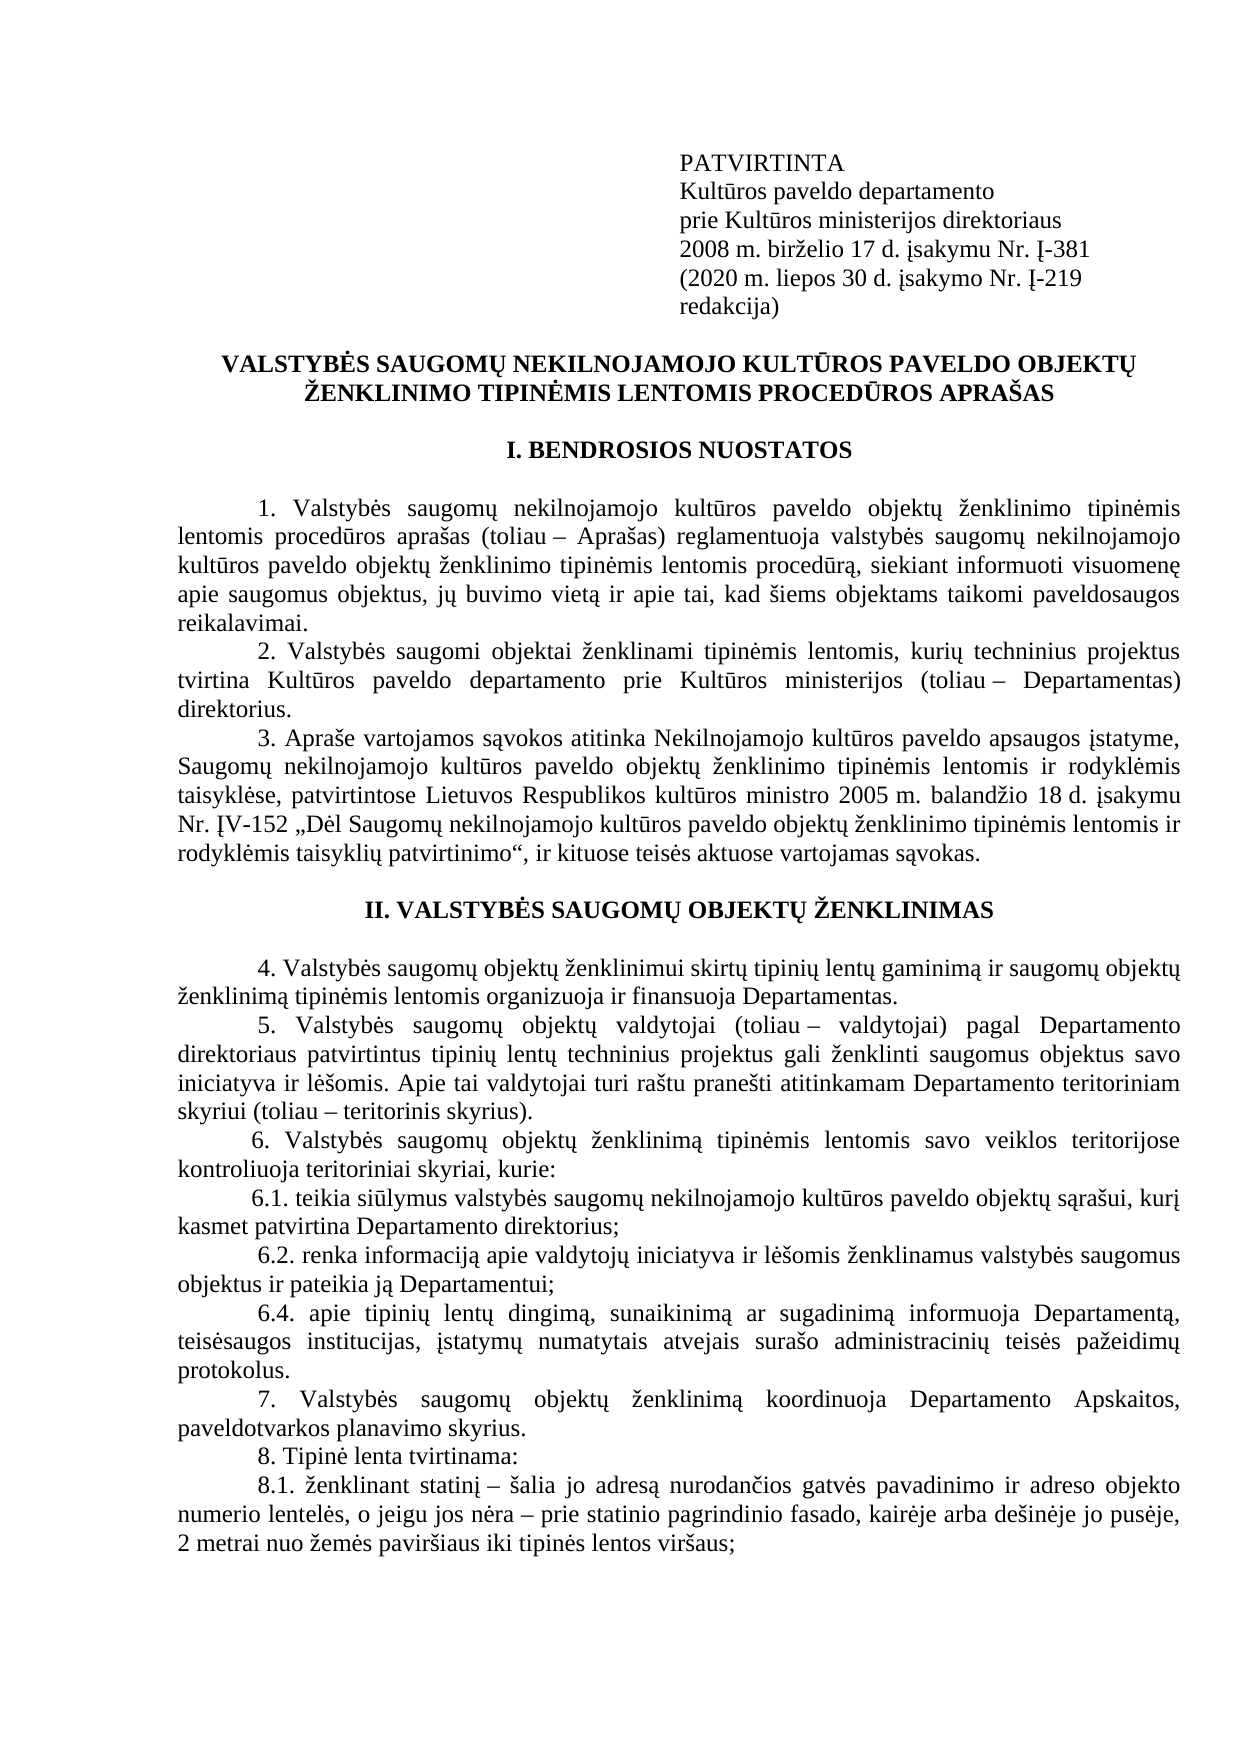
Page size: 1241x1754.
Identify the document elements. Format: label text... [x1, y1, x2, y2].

text PATVIRTINTA [679, 148, 1181, 176]
text 8.1. ženklinant statinį – šalia jo adresą nurodančios gatvės pavadinimo ir adreso objekto numerio lentelės, o jeigu jos nėra – prie statinio pagrindinio fasado, kairėje arba dešinėje jo pusėje, 2 metrai nuo žemės paviršiaus iki tipinės lentos viršaus; [177, 1470, 1181, 1556]
text 4. Valstybės saugomų objektų ženklinimui skirtų tipinių lentų gaminimą ir saugomų objektų ženklinimą tipinėmis lentomis organizuoja ir finansuoja Departamentas. [177, 953, 1181, 1010]
text 1. Valstybės saugomų nekilnojamojo kultūros paveldo objektų ženklinimo tipinėmis lentomis procedūros aprašas (toliau – Aprašas) reglamentuoja valstybės saugomų nekilnojamojo kultūros paveldo objektų ženklinimo tipinėmis lentomis procedūrą, siekiant informuoti visuomenę apie saugomus objektus, jų buvimo vietą ir apie tai, kad šiems objektams taikomi paveldosaugos reikalavimai. [177, 493, 1181, 636]
text 6. Valstybės saugomų objektų ženklinimą tipinėmis lentomis savo veiklos teritorijose kontroliuoja teritoriniai skyriai, kurie: [177, 1125, 1181, 1183]
text 3. Apraše vartojamos sąvokos atitinka Nekilnojamojo kultūros paveldo apsaugos įstatyme, Saugomų nekilnojamojo kultūros paveldo objektų ženklinimo tipinėmis lentomis ir rodyklėmis taisyklėse, patvirtintose Lietuvos Respublikos kultūros ministro 2005 m. balandžio 18 d. įsakymu Nr. ĮV-152 „Dėl Saugomų nekilnojamojo kultūros paveldo objektų ženklinimo tipinėmis lentomis ir rodyklėmis taisyklių patvirtinimo“, ir kituose teisės aktuose vartojamas sąvokas. [177, 723, 1181, 866]
text prie Kultūros ministerijos direktoriaus [679, 205, 1181, 234]
text redakcija) [679, 291, 1181, 320]
text 6.2. renka informaciją apie valdytojų iniciatyva ir lėšomis ženklinamus valstybės saugomus objektus ir pateikia ją Departamentui; [177, 1240, 1181, 1298]
text Kultūros paveldo departamento [679, 176, 1181, 205]
text II. VALSTYBĖS saugomų objektų ženklinimas [177, 895, 1181, 924]
text 2. Valstybės saugomi objektai ženklinami tipinėmis lentomis, kurių techninius projektus tvirtina Kultūros paveldo departamento prie Kultūros ministerijos (toliau – Departamentas) direktorius. [177, 636, 1181, 723]
text I. bendrosios nuostatos [177, 435, 1181, 464]
text 6.1. teikia siūlymus valstybės saugomų nekilnojamojo kultūros paveldo objektų sąrašui, kurį kasmet patvirtina Departamento direktorius; [177, 1183, 1181, 1240]
text 2008 m. birželio 17 d. įsakymu Nr. Į-381 [679, 234, 1181, 263]
text 8. Tipinė lenta tvirtinama: [177, 1441, 1181, 1470]
text 5. Valstybės saugomų objektų valdytojai (toliau – valdytojai) pagal Departamento direktoriaus patvirtintus tipinių lentų techninius projektus gali ženklinti saugomus objektus savo iniciatyva ir lėšomis. Apie tai valdytojai turi raštu pranešti atitinkamam Departamento teritoriniam skyriui (toliau – teritorinis skyrius). [177, 1010, 1181, 1125]
text 6.4. apie tipinių lentų dingimą, sunaikinimą ar sugadinimą informuoja Departamentą, teisėsaugos institucijas, įstatymų numatytais atvejais surašo administracinių teisės pažeidimų protokolus. [177, 1298, 1181, 1384]
text 7. Valstybės saugomų objektų ženklinimą koordinuoja Departamento Apskaitos, paveldotvarkos planavimo skyrius. [177, 1384, 1181, 1441]
text (2020 m. liepos 30 d. įsakymo Nr. Į-219 [679, 263, 1181, 291]
text VALSTYBĖS SAUGOMŲ NEKILNOJAMOJO KULTŪROS PAVELDO OBJEKTŲ ŽENKLINIMO TIPINĖMIS LENTOMIS PROCEDŪROS APRAŠAS [177, 349, 1181, 406]
